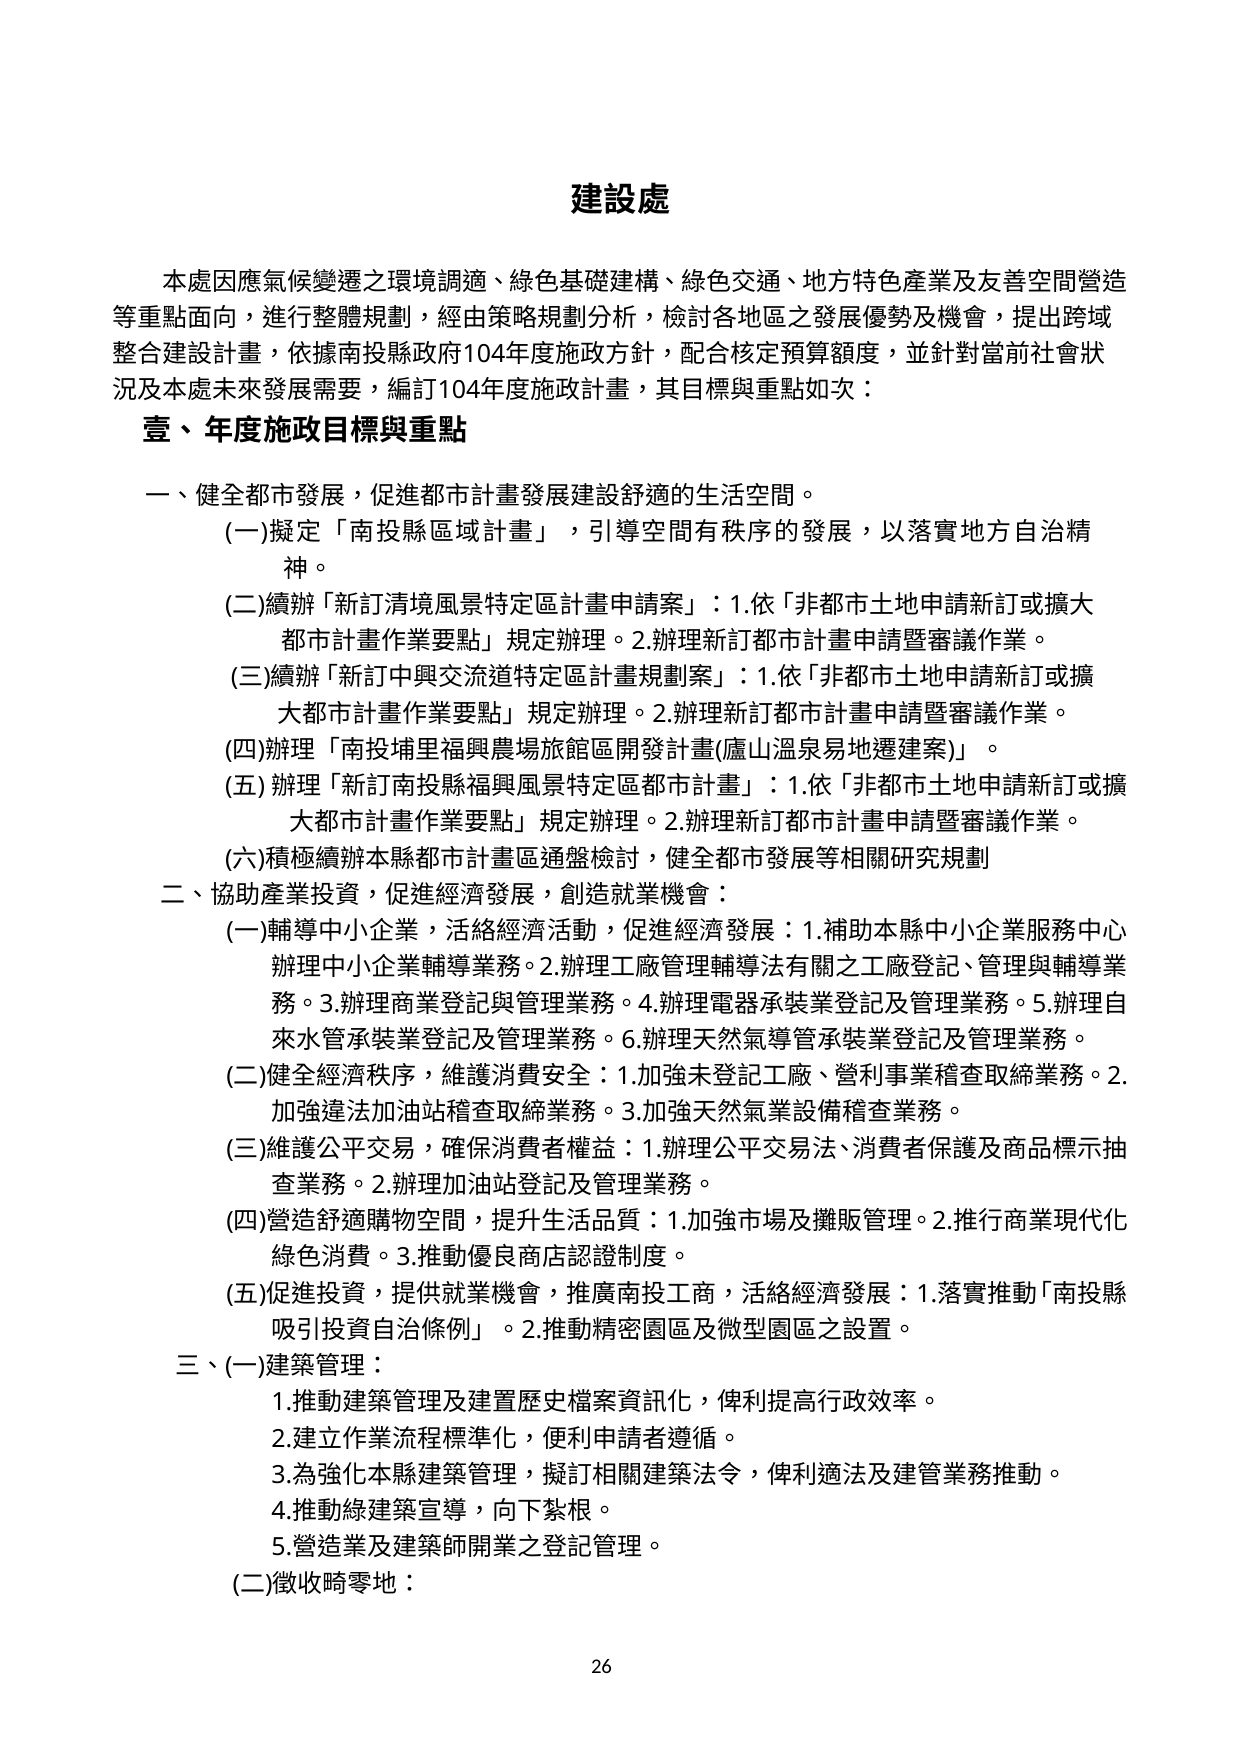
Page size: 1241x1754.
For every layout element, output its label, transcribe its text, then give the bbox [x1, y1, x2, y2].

text 2.建立作業流程標準化，便利申請者遵循。 [271, 1418, 1128, 1454]
text (四)辦理「南投埔里福興農場旅館區開發計畫(廬山溫泉易地遷建案)」。 [225, 729, 1128, 766]
text 二、協助產業投資，促進經濟發展，創造就業機會： [161, 874, 1128, 911]
text (一)輔導中小企業，活絡經濟活動，促進經濟發展：1.補助本縣中小企業服務中心辦理中小企業輔導業務。2.辦理工廠管理輔導法有關之工廠登記、管理與輔導業務。3.辦理商業登記與管理業務。4.辦理電器承裝業登記及管理業務。5.辦理自來水管承裝業登記及管理業務。6.辦理天然氣導管承裝業登記及管理業務。 [226, 911, 1128, 1056]
text (四)營造舒適購物空間，提升生活品質：1.加強市場及攤販管理。2.推行商業現代化，綠色消費。3.推動優良商店認證制度。 [226, 1201, 1128, 1273]
text (二)徵收畸零地： [232, 1563, 1128, 1599]
text (六)積極續辦本縣都市計畫區通盤檢討，健全都市發展等相關研究規劃 [225, 838, 1128, 874]
text (五) 辦理「新訂南投縣福興風景特定區都市計畫」：1.依「非都市土地申請新訂或擴大都市計畫作業要點」規定辦理。2.辦理新訂都市計畫申請暨審議作業。 [225, 766, 1128, 838]
text 三、(一)建築管理： [175, 1346, 1128, 1382]
text 4.推動綠建築宣導，向下紮根。 [271, 1491, 1128, 1527]
text (三)維護公平交易，確保消費者權益：1.辦理公平交易法、消費者保護及商品標示抽查業務。2.辦理加油站登記及管理業務。 [226, 1128, 1128, 1201]
text 一、健全都市發展，促進都市計畫發展建設舒適的生活空間。 [112, 476, 1094, 512]
text 本處因應氣候變遷之環境調適、綠色基礎建構、綠色交通、地方特色產業及友善空間營造等重點面向，進行整體規劃，經由策略規劃分析，檢討各地區之發展優勢及機會，提出跨域整合建設計畫，依據南投縣政府104年度施政方針，配合核定預算額度，並針對當前社會狀況及本處未來發展需要，編訂104年度施政計畫，其目標與重點如次： [112, 261, 1128, 406]
text (三)續辦「新訂中興交流道特定區計畫規劃案」：1.依「非都市土地申請新訂或擴大都市計畫作業要點」規定辦理。2.辦理新訂都市計畫申請暨審議作業。 [231, 657, 1094, 729]
text (二)健全經濟秩序，維護消費安全：1.加強未登記工廠、營利事業稽查取締業務。2.加強違法加油站稽查取締業務。3.加強天然氣業設備稽查業務。 [226, 1056, 1128, 1128]
text (二)續辦「新訂清境風景特定區計畫申請案」：1.依「非都市土地申請新訂或擴大都市計畫作業要點」規定辦理。2.辦理新訂都市計畫申請暨審議作業。 [225, 584, 1094, 657]
subtitle 建設處 [112, 173, 1128, 221]
text 5.營造業及建築師開業之登記管理。 [271, 1527, 1128, 1563]
text (五)促進投資，提供就業機會，推廣南投工商，活絡經濟發展：1.落實推動「南投縣吸引投資自治條例」。2.推動精密園區及微型園區之設置。 [226, 1273, 1128, 1346]
text 1.推動建築管理及建置歷史檔案資訊化，俾利提高行政效率。 [271, 1382, 1128, 1418]
text (一)擬定「南投縣區域計畫」，引導空間有秩序的發展，以落實地方自治精 神。 [225, 512, 1094, 584]
subtitle 年度施政目標與重點 [142, 406, 1128, 448]
text 3.為強化本縣建築管理，擬訂相關建築法令，俾利適法及建管業務推動。 [271, 1454, 1128, 1491]
